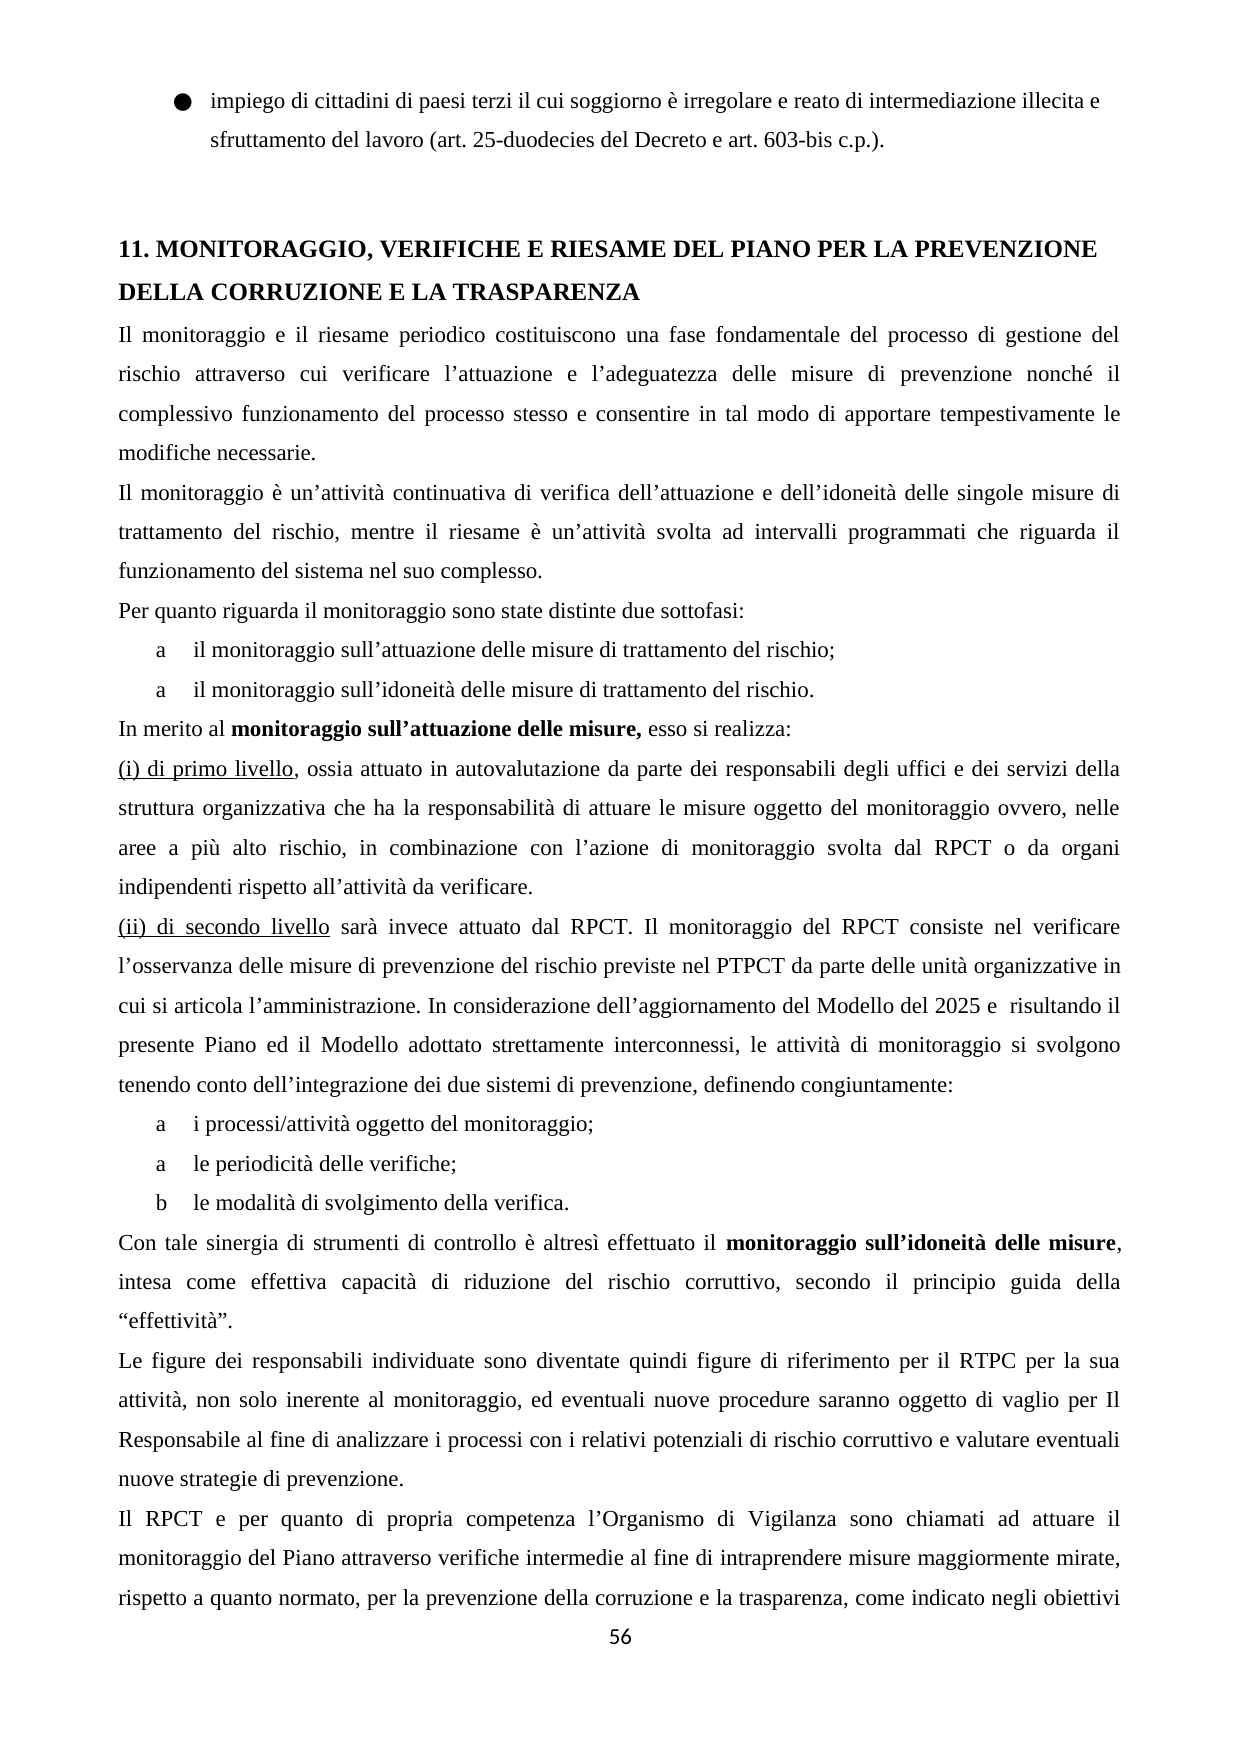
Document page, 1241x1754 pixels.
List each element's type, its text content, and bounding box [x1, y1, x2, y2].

text Le figure dei responsabili individuate sono diventate quindi figure di riferimento per il RTPC per la sua attività, non solo inerente al monitoraggio, ed eventuali nuove procedure saranno oggetto di vaglio per Il Responsabile al fine di analizzare i processi con i relativi potenziali di rischio corruttivo e valutare eventuali nuove strategie di prevenzione. [118, 1347, 1122, 1492]
text Il monitoraggio e il riesame periodico costituiscono una fase fondamentale del processo di gestione del rischio attraverso cui verificare l’attuazione e l’adeguatezza delle misure di prevenzione nonché il complessivo funzionamento del processo stesso e consentire in tal modo di apportare tempestivamente le modifiche necessarie. [118, 321, 1122, 465]
text Per quanto riguarda il monitoraggio sono state distinte due sottofasi: [118, 597, 1122, 623]
text Con tale sinergia di strumenti di controllo è altresì effettuato il monitoraggio sull’idoneità delle misure, intesa come effettiva capacità di riduzione del rischio corruttivo, secondo il principio guida della “effettività”. [118, 1229, 1122, 1334]
text In merito al monitoraggio sull’attuazione delle misure, esso si realizza: [118, 715, 1122, 742]
text Il monitoraggio è un’attività continuativa di verifica dell’attuazione e dell’idoneità delle singole misure di trattamento del rischio, mentre il riesame è un’attività svolta ad intervalli programmati che riguarda il funzionamento del sistema nel suo complesso. [118, 478, 1122, 584]
list le periodicità delle verifiche; [156, 1150, 1122, 1176]
list il monitoraggio sull’idoneità delle misure di trattamento del rischio. [156, 676, 1122, 702]
table_cell impiego di cittadini di paesi terzi il cui soggiorno è irregolare e reato di intermediazione illecita e sfruttamento del lavoro (art. 25-duodecies del Decreto e art. 603-bis c.p.). [124, 75, 1128, 177]
text Il RPCT e per quanto di propria competenza l’Organismo di Vigilanza sono chiamati ad attuare il monitoraggio del Piano attraverso verifiche intermedie al fine di intraprendere misure maggiormente mirate, rispetto a quanto normato, per la prevenzione della corruzione e la trasparenza, come indicato negli obiettivi [118, 1505, 1122, 1610]
subtitle 11. MONITORAGGIO, VERIFICHE E RIESAME DEL PIANO PER LA PREVENZIONE DELLA CORRUZIONE E LA TRASPARENZA [118, 234, 1122, 306]
text (i) di primo livello, ossia attuato in autovalutazione da parte dei responsabili degli uffici e dei servizi della struttura organizzativa che ha la responsabilità di attuare le misure oggetto del monitoraggio ovvero, nelle aree a più alto rischio, in combinazione con l’azione di monitoraggio svolta dal RPCT o da organi indipendenti rispetto all’attività da verificare. [118, 755, 1122, 900]
list le modalità di svolgimento della verifica. [156, 1189, 1122, 1216]
list i processi/attività oggetto del monitoraggio; [156, 1110, 1122, 1137]
list il monitoraggio sull’attuazione delle misure di trattamento del rischio; [156, 636, 1122, 663]
text (ii) di secondo livello sarà invece attuato dal RPCT. Il monitoraggio del RPCT consiste nel verificare l’osservanza delle misure di prevenzione del rischio previste nel PTPCT da parte delle unità organizzative in cui si articola l’amministrazione. In considerazione dell’aggiornamento del Modello del 2025 e risultando il presente Piano ed il Modello adottato strettamente interconnessi, le attività di monitoraggio si svolgono tenendo conto dell’integrazione dei due sistemi di prevenzione, definendo congiuntamente: [118, 913, 1122, 1097]
